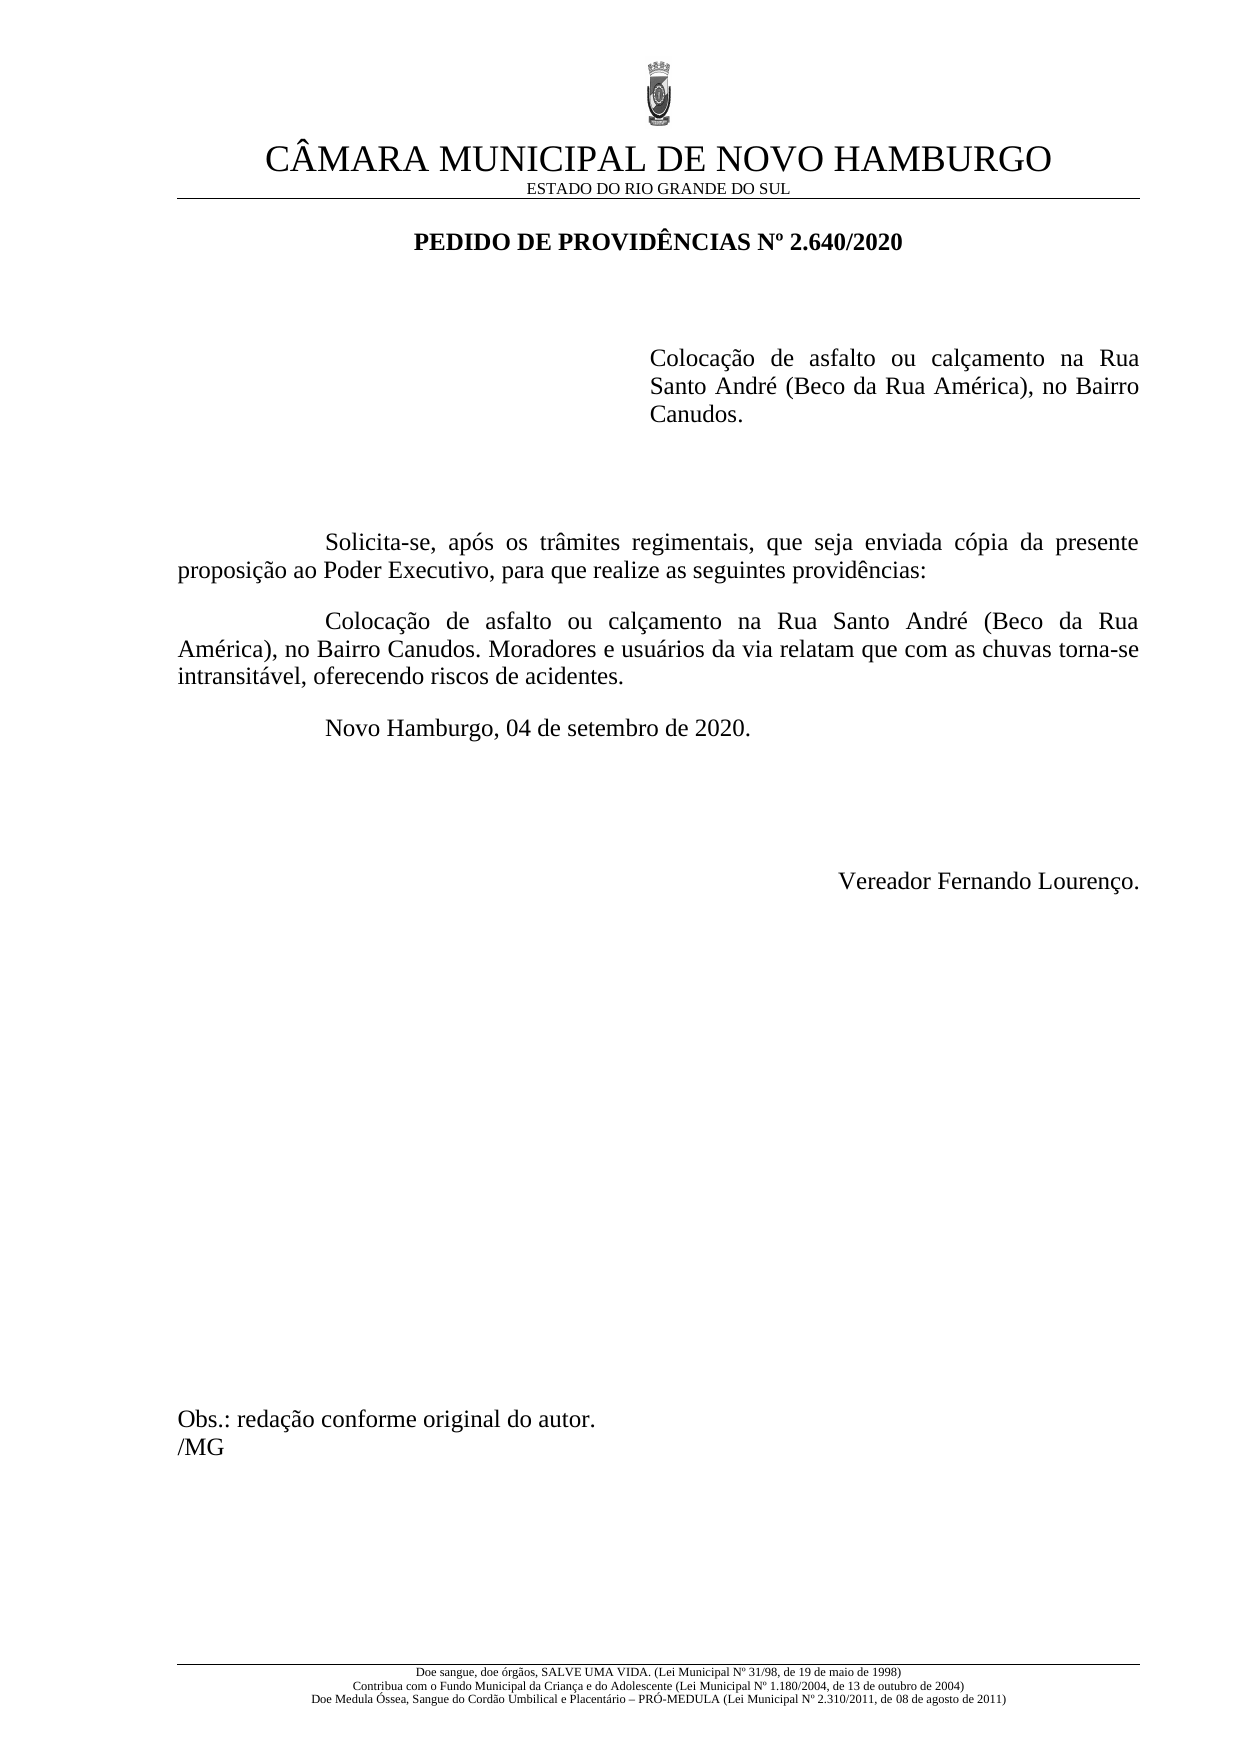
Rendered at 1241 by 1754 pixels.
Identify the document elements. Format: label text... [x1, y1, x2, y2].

text Obs.: redação conforme original do autor. [177, 1406, 1140, 1433]
text Solicita-se, após os trâmites regimentais, que seja enviada cópia da presente proposição ao Poder Executivo, para que realize as seguintes providências: [177, 528, 1140, 583]
text PEDIDO DE PROVIDÊNCIAS Nº 2.640/2020 [177, 228, 1140, 256]
text Novo Hamburgo, 04 de setembro de 2020. [177, 714, 1140, 741]
text /MG [177, 1433, 1140, 1461]
text Colocação de asfalto ou calçamento na Rua Santo André (Beco da Rua América), no Bairro Canudos. Moradores e usuários da via relatam que com as chuvas torna-se intransitável, oferecendo riscos de acidentes. [177, 607, 1140, 690]
text Vereador Fernando Lourenço. [177, 867, 1140, 895]
text Colocação de asfalto ou calçamento na Rua Santo André (Beco da Rua América), no Bairro Canudos. [649, 344, 1140, 428]
